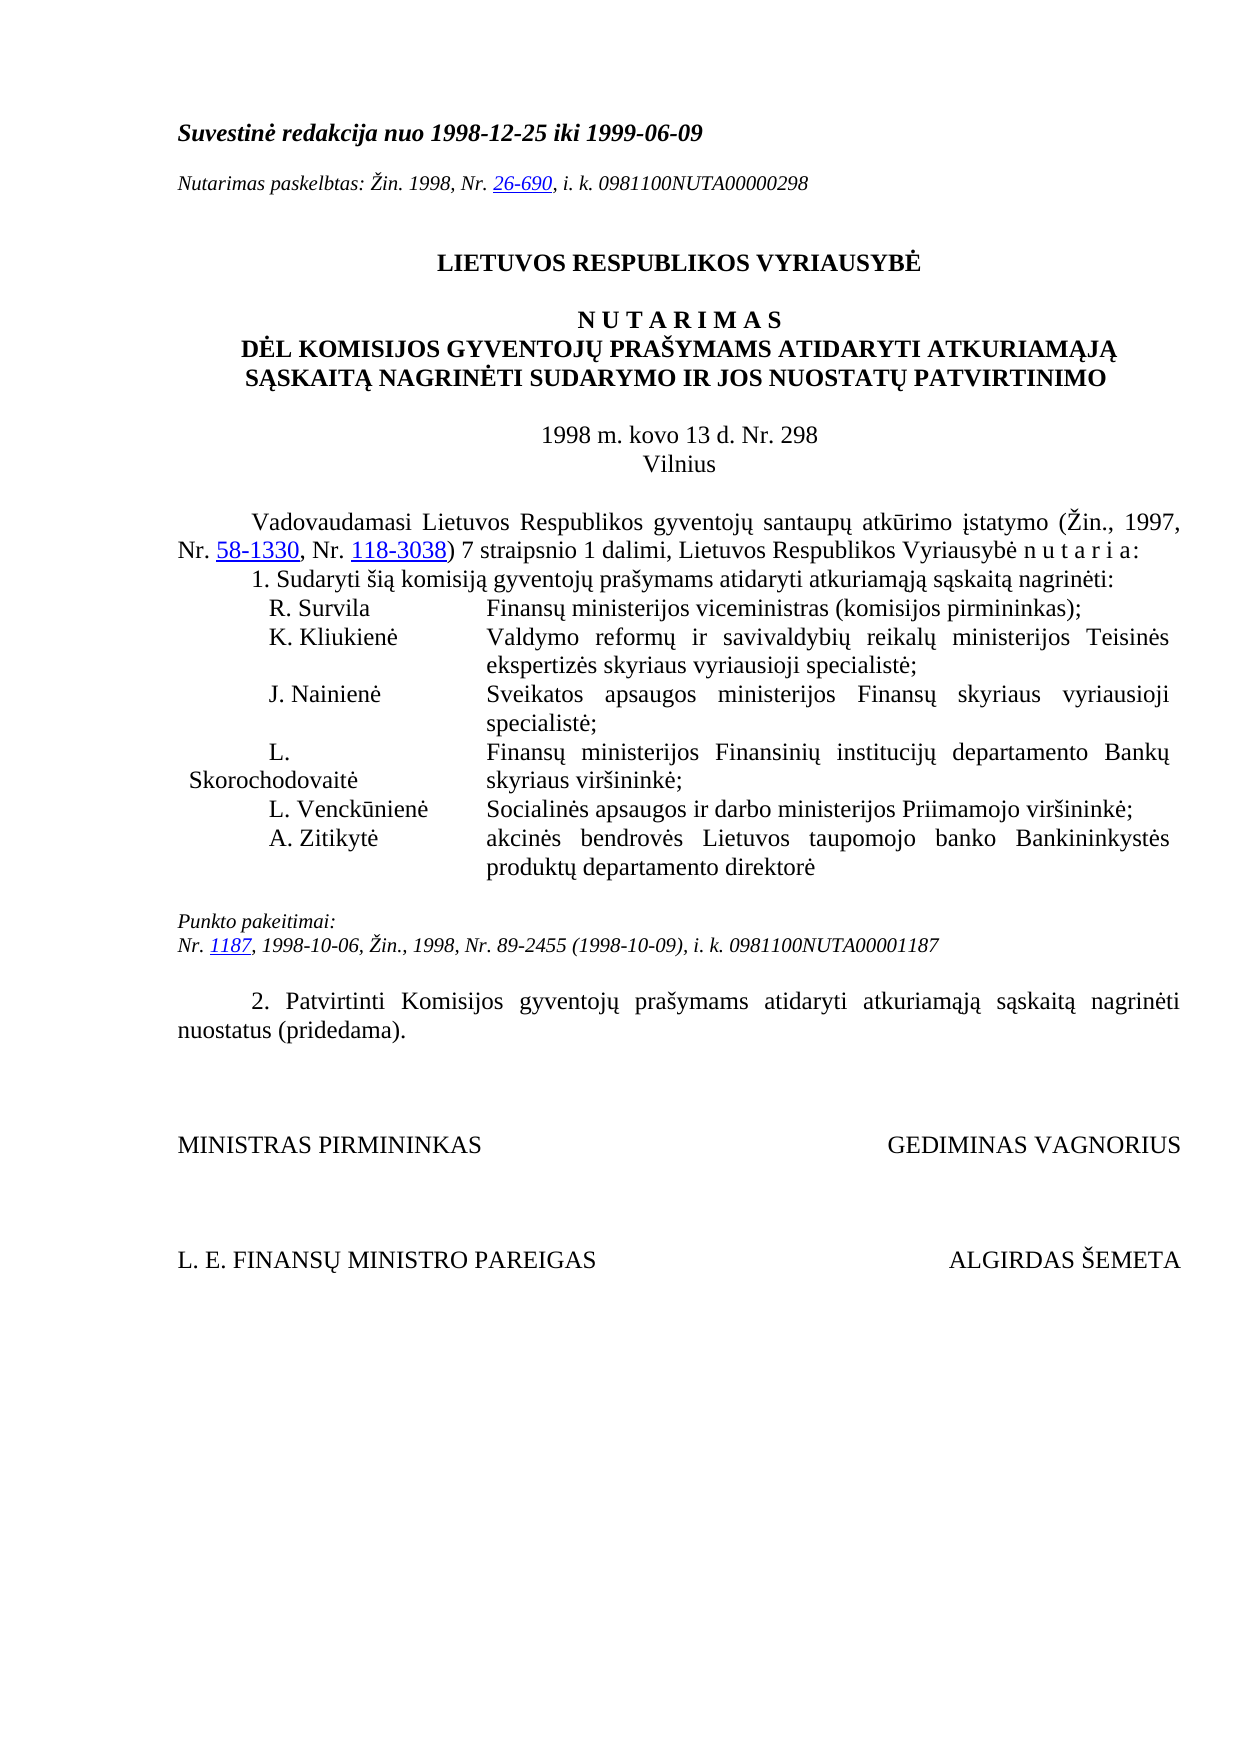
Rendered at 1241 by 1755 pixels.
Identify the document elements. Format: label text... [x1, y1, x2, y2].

text Nutarimas paskelbtas: Žin. 1998, Nr. 26-690, i. k. 0981100NUTA00000298 [177, 171, 1181, 195]
table_header Finansų ministerijos viceministras (komisijos pirmininkas); [475, 593, 1181, 622]
table_cell J. Nainienė [177, 679, 475, 737]
table_cell akcinės bendrovės Lietuvos taupomojo banko Bankininkystės produktų departamento direktorė [475, 823, 1181, 880]
text Suvestinė redakcija nuo 1998-12-25 iki 1999-06-09 [177, 118, 1181, 147]
table_cell Valdymo reformų ir savivaldybių reikalų ministerijos Teisinės ekspertizės skyriaus vyriausioji specialistė; [475, 622, 1181, 679]
table_cell L. Skorochodovaitė [177, 737, 475, 794]
text L. E. FINANSŲ MINISTRO PAREIGAS ALGIRDAS ŠEMETA [177, 1245, 1181, 1273]
table_cell Finansų ministerijos Finansinių institucijų departamento Bankų skyriaus viršininkė; [475, 737, 1181, 794]
text N U T A R I M A S [177, 305, 1181, 334]
text Nr. 1187, 1998-10-06, Žin., 1998, Nr. 89-2455 (1998-10-09), i. k. 0981100NUTA00001187 [177, 933, 1181, 957]
text MINISTRAS PIRMININKAS GEDIMINAS VAGNORIUS [177, 1130, 1181, 1158]
text 1. Sudaryti šią komisiją gyventojų prašymams atidaryti atkuriamąją sąskaitą nagrinėti: [177, 564, 1181, 593]
table_cell Socialinės apsaugos ir darbo ministerijos Priimamojo viršininkė; [475, 794, 1181, 823]
text 1998 m. kovo 13 d. Nr. 298 [177, 420, 1181, 449]
text Vadovaudamasi Lietuvos Respublikos gyventojų santaupų atkūrimo įstatymo (Žin., 1997, Nr. 58-1330, Nr. 118-3038) 7 straipsnio 1 dalimi, Lietuvos Respublikos Vyriausybė nutaria: [177, 507, 1181, 564]
text DĖL KOMISIJOS GYVENTOJŲ PRAŠYMAMS ATIDARYTI ATKURIAMĄJĄ SĄSKAITĄ NAGRINĖTI SUDARYMO IR JOS NUOSTATŲ PATVIRTINIMO [177, 334, 1181, 392]
table_cell Sveikatos apsaugos ministerijos Finansų skyriaus vyriausioji specialistė; [475, 679, 1181, 737]
text Punkto pakeitimai: [177, 909, 1181, 933]
text LIETUVOS RESPUBLIKOS VYRIAUSYBĖ [177, 248, 1181, 277]
text 2. Patvirtinti Komisijos gyventojų prašymams atidaryti atkuriamąją sąskaitą nagrinėti nuostatus (pridedama). [177, 986, 1181, 1043]
table_cell L. Venckūnienė [177, 794, 475, 823]
table_cell K. Kliukienė [177, 622, 475, 679]
table_cell A. Zitikytė [177, 823, 475, 880]
table_header R. Survila [177, 593, 475, 622]
text Vilnius [177, 449, 1181, 478]
